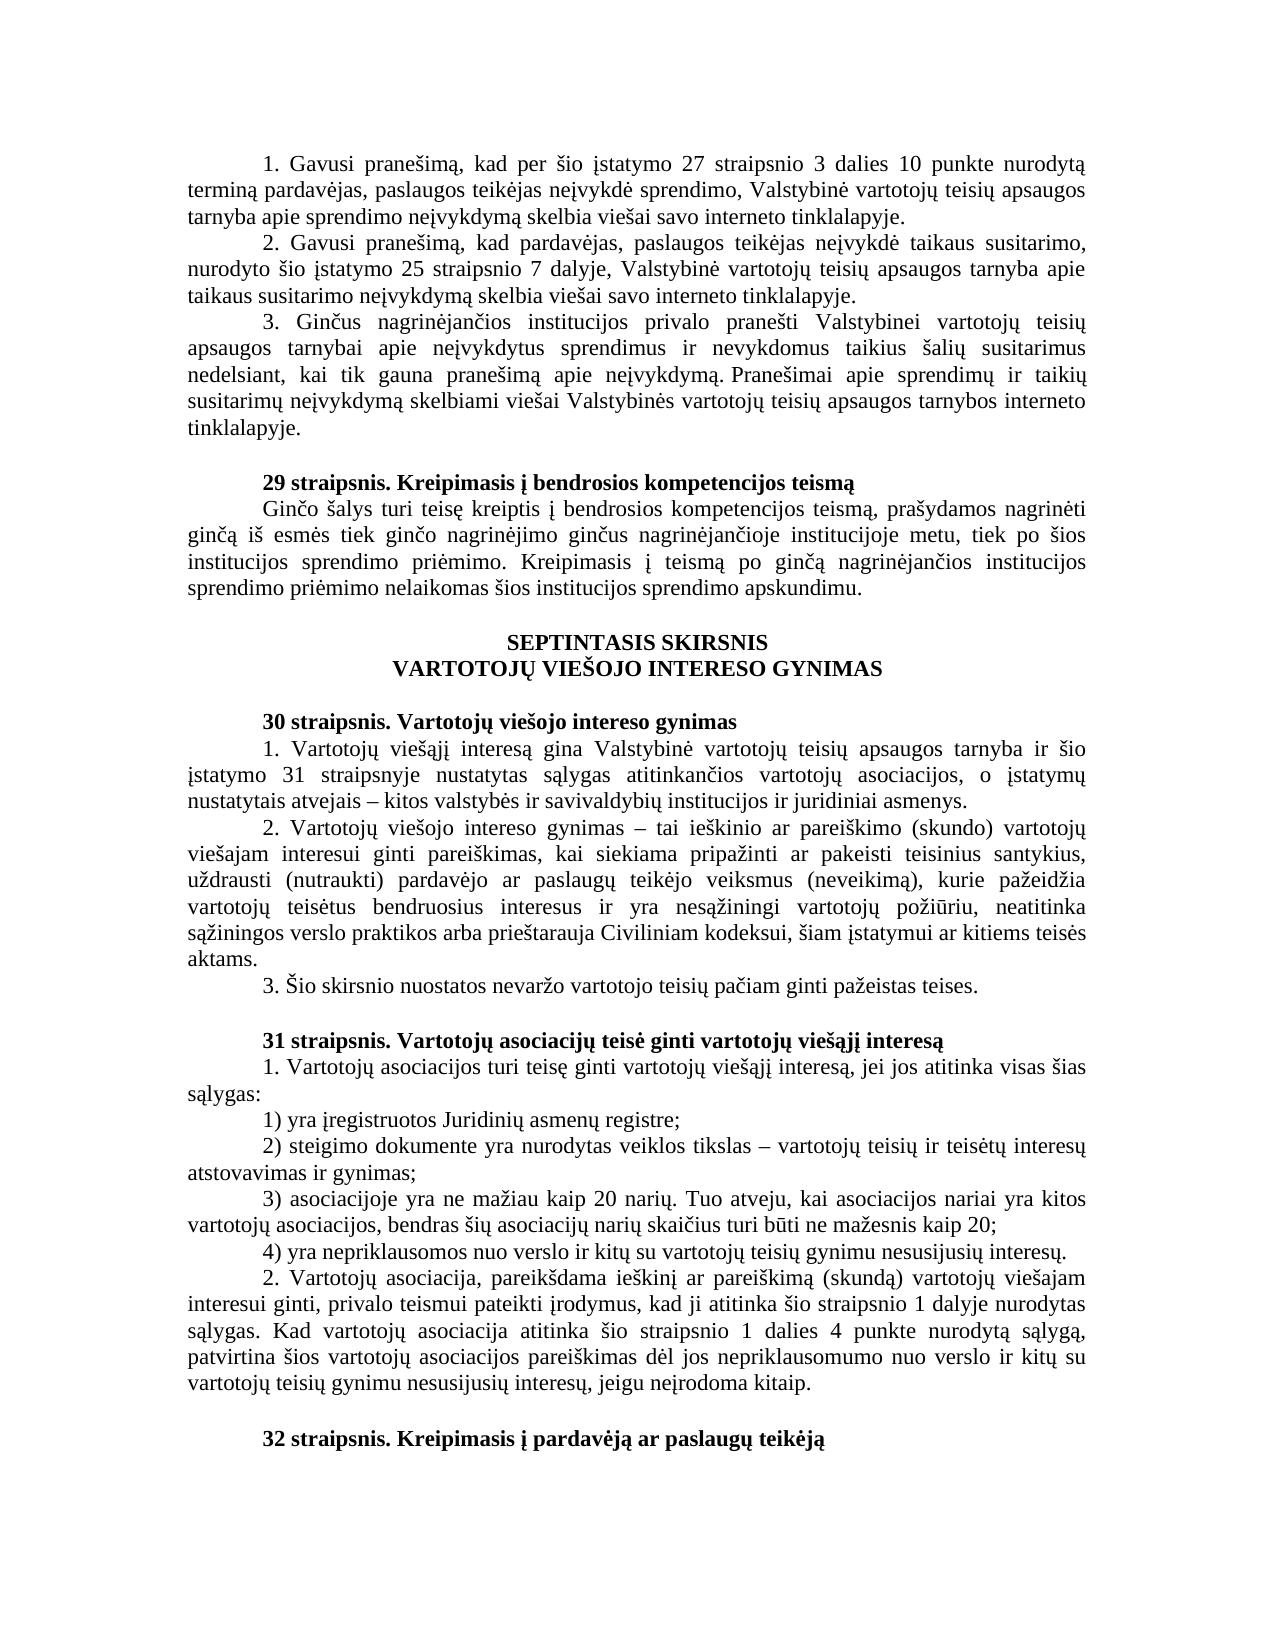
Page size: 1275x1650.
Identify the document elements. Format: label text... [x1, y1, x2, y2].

text 31 straipsnis. Vartotojų asociacijų teisė ginti vartotojų viešąjį interesą [187, 1027, 1087, 1053]
text 32 straipsnis. Kreipimasis į pardavėją ar paslaugų teikėją [187, 1424, 1087, 1451]
text 1. Gavusi pranešimą, kad per šio įstatymo 27 straipsnio 3 dalies 10 punkte nurodytą terminą pardavėjas, paslaugos teikėjas neįvykdė sprendimo, Valstybinė vartotojų teisių apsaugos tarnyba apie sprendimo neįvykdymą skelbia viešai savo interneto tinklalapyje. [187, 150, 1087, 229]
text 3. Ginčus nagrinėjančios institucijos privalo pranešti Valstybinei vartotojų teisių apsaugos tarnybai apie neįvykdytus sprendimus ir nevykdomus taikius šalių susitarimus nedelsiant, kai tik gauna pranešimą apie neįvykdymą. Pranešimai apie sprendimų ir taikių susitarimų neįvykdymą skelbiami viešai Valstybinės vartotojų teisių apsaugos tarnybos interneto tinklalapyje. [187, 308, 1087, 440]
text 2. Vartotojų asociacija, pareikšdama ieškinį ar pareiškimą (skundą) vartotojų viešajam interesui ginti, privalo teismui pateikti įrodymus, kad ji atitinka šio straipsnio 1 dalyje nurodytas sąlygas. Kad vartotojų asociacija atitinka šio straipsnio 1 dalies 4 punkte nurodytą sąlygą, patvirtina šios vartotojų asociacijos pareiškimas dėl jos nepriklausomumo nuo verslo ir kitų su vartotojų teisių gynimu nesusijusių interesų, jeigu neįrodoma kitaip. [187, 1264, 1087, 1396]
text Ginčo šalys turi teisę kreiptis į bendrosios kompetencijos teismą, prašydamos nagrinėti ginčą iš esmės tiek ginčo nagrinėjimo ginčus nagrinėjančioje institucijoje metu, tiek po šios institucijos sprendimo priėmimo. Kreipimasis į teismą po ginčą nagrinėjančios institucijos sprendimo priėmimo nelaikomas šios institucijos sprendimo apskundimu. [187, 495, 1087, 600]
text VARTOTOJŲ VIEŠOJO INTERESO GYNIMAS [187, 656, 1087, 682]
text 2. Gavusi pranešimą, kad pardavėjas, paslaugos teikėjas neįvykdė taikaus susitarimo, nurodyto šio įstatymo 25 straipsnio 7 dalyje, Valstybinė vartotojų teisių apsaugos tarnyba apie taikaus susitarimo neįvykdymą skelbia viešai savo interneto tinklalapyje. [187, 229, 1087, 308]
text 29 straipsnis. Kreipimasis į bendrosios kompetencijos teismą [187, 469, 1087, 495]
text 2) steigimo dokumente yra nurodytas veiklos tikslas – vartotojų teisių ir teisėtų interesų atstovavimas ir gynimas; [187, 1132, 1087, 1185]
text SEPTINTASIS SKIRSNIS [187, 629, 1087, 656]
text 3. Šio skirsnio nuostatos nevaržo vartotojo teisių pačiam ginti pažeistas teises. [187, 972, 1087, 998]
text 4) yra nepriklausomos nuo verslo ir kitų su vartotojų teisių gynimu nesusijusių interesų. [187, 1238, 1087, 1264]
text 1) yra įregistruotos Juridinių asmenų registre; [187, 1106, 1087, 1132]
text 1. Vartotojų viešąjį interesą gina Valstybinė vartotojų teisių apsaugos tarnyba ir šio įstatymo 31 straipsnyje nustatytas sąlygas atitinkančios vartotojų asociacijos, o įstatymų nustatytais atvejais – kitos valstybės ir savivaldybių institucijos ir juridiniai asmenys. [187, 734, 1087, 814]
text 1. Vartotojų asociacijos turi teisę ginti vartotojų viešąjį interesą, jei jos atitinka visas šias sąlygas: [187, 1053, 1087, 1106]
text 2. Vartotojų viešojo intereso gynimas – tai ieškinio ar pareiškimo (skundo) vartotojų viešajam interesui ginti pareiškimas, kai siekiama pripažinti ar pakeisti teisinius santykius, uždrausti (nutraukti) pardavėjo ar paslaugų teikėjo veiksmus (neveikimą), kurie pažeidžia vartotojų teisėtus bendruosius interesus ir yra nesąžiningi vartotojų požiūriu, neatitinka sąžiningos verslo praktikos arba prieštarauja Civiliniam kodeksui, šiam įstatymui ar kitiems teisės aktams. [187, 814, 1087, 972]
text 3) asociacijoje yra ne mažiau kaip 20 narių. Tuo atveju, kai asociacijos nariai yra kitos vartotojų asociacijos, bendras šių asociacijų narių skaičius turi būti ne mažesnis kaip 20; [187, 1185, 1087, 1238]
text 30 straipsnis. Vartotojų viešojo intereso gynimas [187, 708, 1087, 734]
